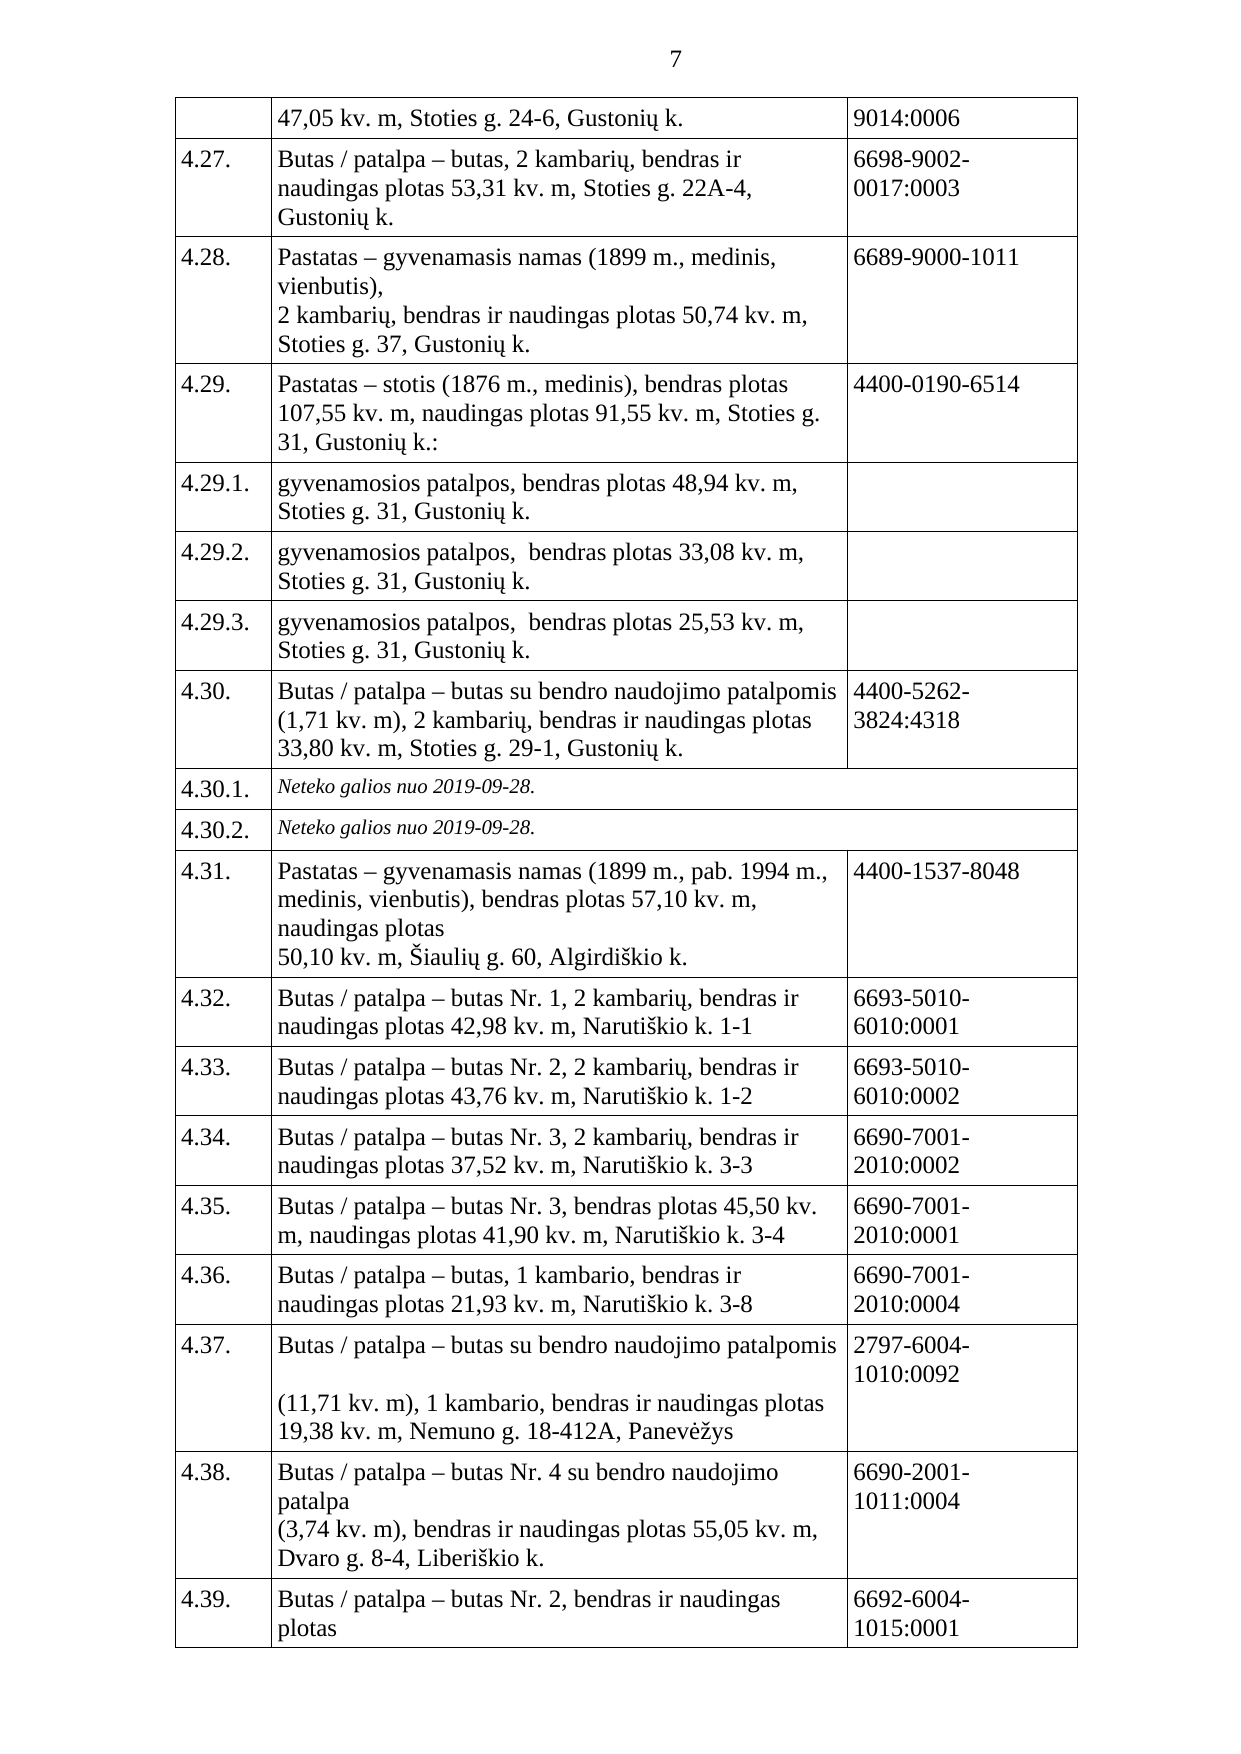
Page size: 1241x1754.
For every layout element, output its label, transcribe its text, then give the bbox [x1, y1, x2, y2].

table_cell [176, 98, 271, 138]
table_cell Butas / patalpa – butas, 1 kambario, bendras ir naudingas plotas 21,93 kv. m, Narutiškio k. 3-8 [272, 1255, 847, 1324]
table_cell 6692-6004-1015:0001 [848, 1579, 1077, 1647]
table_cell 4400-1537-8048 [848, 851, 1077, 976]
table_cell 4.30.2. [176, 810, 271, 849]
table_cell Butas / patalpa – butas su bendro naudojimo patalpomis (11,71 kv. m), 1 kambario, bendras ir naudingas plotas 19,38 kv. m, Nemuno g. 18-412A, Panevėžys [272, 1325, 847, 1451]
table_cell Neteko galios nuo 2019-09-28. [272, 810, 1077, 849]
table_cell 47,05 kv. m, Stoties g. 24-6, Gustonių k. [272, 98, 847, 138]
table_cell 6698-9002-0017:0003 [848, 139, 1077, 236]
table_cell Butas / patalpa – butas Nr. 3, 2 kambarių, bendras ir naudingas plotas 37,52 kv. m, Narutiškio k. 3-3 [272, 1116, 847, 1185]
table_cell 4.29.1. [176, 463, 271, 531]
table_cell [848, 463, 1077, 531]
table_cell 6690-7001-2010:0004 [848, 1255, 1077, 1324]
table_cell Butas / patalpa – butas Nr. 2, bendras ir naudingas plotas [272, 1579, 847, 1647]
table_cell 4400-5262-3824:4318 [848, 671, 1077, 768]
table_cell Butas / patalpa – butas Nr. 4 su bendro naudojimo patalpa (3,74 kv. m), bendras ir naudingas plotas 55,05 kv. m, Dvaro g. 8-4, Liberiškio k. [272, 1452, 847, 1578]
table_cell [848, 601, 1077, 670]
table_cell 4.34. [176, 1116, 271, 1185]
table_cell 4400-0190-6514 [848, 364, 1077, 461]
table_cell Butas / patalpa – butas Nr. 1, 2 kambarių, bendras ir naudingas plotas 42,98 kv. m, Narutiškio k. 1-1 [272, 978, 847, 1046]
table_cell 6693-5010-6010:0002 [848, 1047, 1077, 1115]
table_cell Butas / patalpa – butas Nr. 2, 2 kambarių, bendras ir naudingas plotas 43,76 kv. m, Narutiškio k. 1-2 [272, 1047, 847, 1115]
table_cell 6690-7001-2010:0002 [848, 1116, 1077, 1185]
table_cell Pastatas – gyvenamasis namas (1899 m., medinis, vienbutis), 2 kambarių, bendras ir naudingas plotas 50,74 kv. m, Stoties g. 37, Gustonių k. [272, 237, 847, 363]
table_cell 4.32. [176, 978, 271, 1046]
table_cell 4.35. [176, 1186, 271, 1254]
table_cell [848, 532, 1077, 600]
table_cell Butas / patalpa – butas, 2 kambarių, bendras ir naudingas plotas 53,31 kv. m, Stoties g. 22A-4, Gustonių k. [272, 139, 847, 236]
table_cell 4.29. [176, 364, 271, 461]
table_cell 4.37. [176, 1325, 271, 1451]
table_cell Pastatas – gyvenamasis namas (1899 m., pab. 1994 m., medinis, vienbutis), bendras plotas 57,10 kv. m, naudingas plotas 50,10 kv. m, Šiaulių g. 60, Algirdiškio k. [272, 851, 847, 976]
table_cell Butas / patalpa – butas su bendro naudojimo patalpomis (1,71 kv. m), 2 kambarių, bendras ir naudingas plotas 33,80 kv. m, Stoties g. 29-1, Gustonių k. [272, 671, 847, 768]
table_cell 6693-5010-6010:0001 [848, 978, 1077, 1046]
table_cell 4.38. [176, 1452, 271, 1578]
table_cell 6690-7001-2010:0001 [848, 1186, 1077, 1254]
table_cell Butas / patalpa – butas Nr. 3, bendras plotas 45,50 kv. m, naudingas plotas 41,90 kv. m, Narutiškio k. 3-4 [272, 1186, 847, 1254]
table_cell 9014:0006 [848, 98, 1077, 138]
table_cell 6689-9000-1011 [848, 237, 1077, 363]
table_cell 4.30.1. [176, 769, 271, 809]
table_cell 4.29.3. [176, 601, 271, 670]
table_cell 4.28. [176, 237, 271, 363]
table_cell 4.39. [176, 1579, 271, 1647]
table_cell 6690-2001-1011:0004 [848, 1452, 1077, 1578]
table_cell 4.30. [176, 671, 271, 768]
table_cell 2797-6004-1010:0092 [848, 1325, 1077, 1451]
table_cell 4.33. [176, 1047, 271, 1115]
table_cell 4.31. [176, 851, 271, 976]
table_cell 4.29.2. [176, 532, 271, 600]
table_cell Neteko galios nuo 2019-09-28. [272, 769, 1077, 809]
table_cell gyvenamosios patalpos, bendras plotas 33,08 kv. m, Stoties g. 31, Gustonių k. [272, 532, 847, 600]
table_cell 4.36. [176, 1255, 271, 1324]
table_cell Pastatas – stotis (1876 m., medinis), bendras plotas 107,55 kv. m, naudingas plotas 91,55 kv. m, Stoties g. 31, Gustonių k.: [272, 364, 847, 461]
table_cell 4.27. [176, 139, 271, 236]
table_cell gyvenamosios patalpos, bendras plotas 48,94 kv. m, Stoties g. 31, Gustonių k. [272, 463, 847, 531]
table_cell gyvenamosios patalpos, bendras plotas 25,53 kv. m, Stoties g. 31, Gustonių k. [272, 601, 847, 670]
